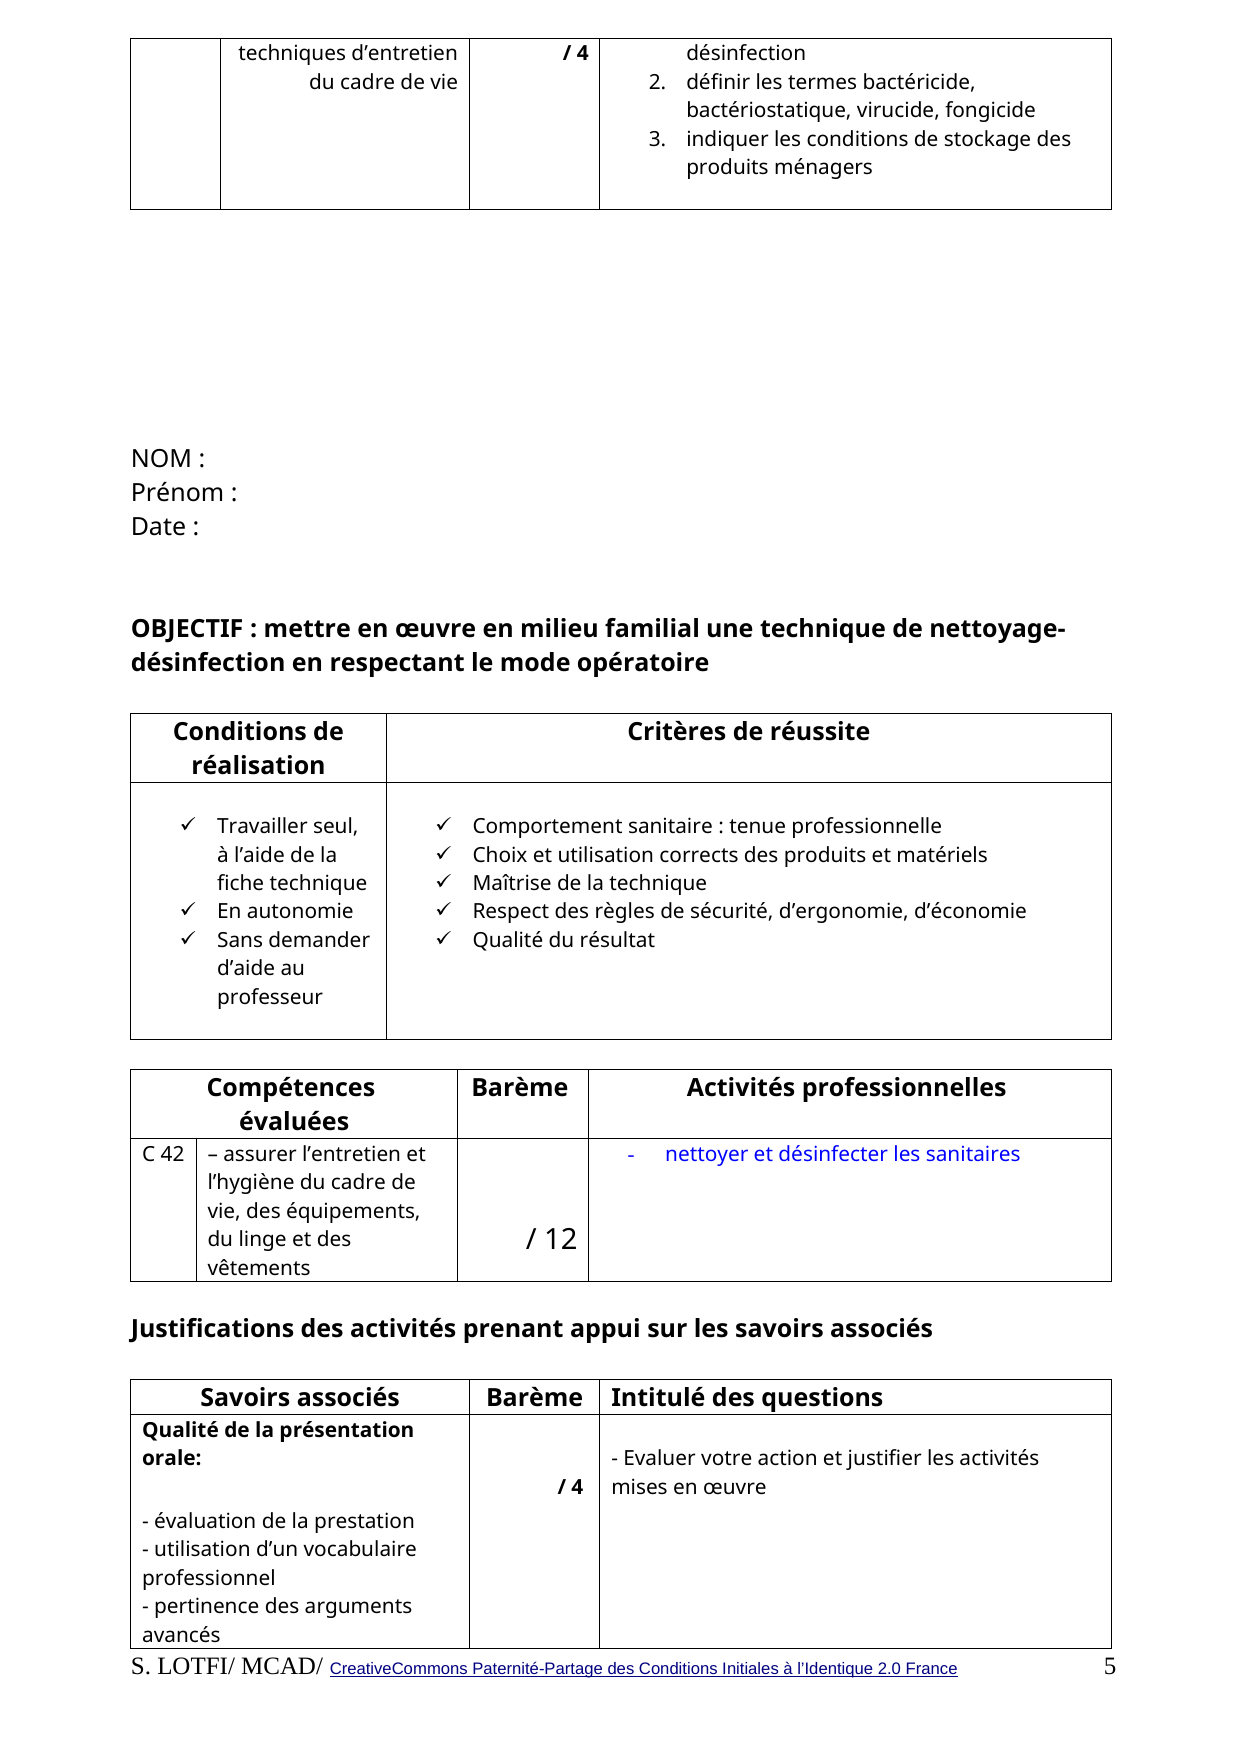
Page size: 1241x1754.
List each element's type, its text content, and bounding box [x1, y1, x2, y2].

table_cell C 42 [131, 1139, 196, 1281]
table_header Savoirs associés [131, 1380, 469, 1414]
table_cell Comportement sanitaire : tenue professionnelle Choix et utilisation corrects des produits et matériels Maîtrise de la technique Respect des règles de sécurité, d’ergonomie, d’économie Qualité du résultat [387, 783, 1111, 1039]
table_cell / 4 [470, 1415, 599, 1648]
table_cell / 12 [458, 1139, 588, 1281]
text Date : [131, 508, 1116, 542]
table_cell - Evaluer votre action et justifier les activités mises en œuvre [600, 1415, 1111, 1648]
text Justifications des activités prenant appui sur les savoirs associés [131, 1311, 1116, 1345]
table_cell [131, 39, 220, 209]
table_header Barème [470, 1380, 599, 1414]
table_cell nettoyer et désinfecter les sanitaires [589, 1139, 1111, 1281]
table_header Conditions de réalisation [131, 714, 386, 782]
table_cell / 4 [470, 39, 599, 209]
text OBJECTIF : mettre en œuvre en milieu familial une technique de nettoyage- désinfection en respectant le mode opératoire [131, 611, 1116, 679]
text Prénom : [131, 474, 1116, 508]
table_header Critères de réussite [387, 714, 1111, 782]
table_cell – assurer l’entretien et l’hygiène du cadre de vie, des équipements, du linge et des vêtements [197, 1139, 457, 1281]
table_cell techniques d’entretien du cadre de vie [221, 39, 469, 209]
table_header Intitulé des questions [600, 1380, 1111, 1414]
table_cell Travailler seul, à l’aide de la fiche technique En autonomie Sans demander d’aide au professeur [131, 783, 386, 1039]
table_header Barème [458, 1070, 588, 1138]
table_header Compétences évaluées [131, 1070, 457, 1138]
table_cell désinfection définir les termes bactéricide, bactériostatique, virucide, fongicide indiquer les conditions de stockage des produits ménagers [600, 39, 1111, 209]
text NOM : [131, 440, 1116, 474]
table_header Activités professionnelles [589, 1070, 1111, 1138]
table_cell Qualité de la présentation orale: - évaluation de la prestation - utilisation d’un vocabulaire professionnel - pertinence des arguments avancés [131, 1415, 469, 1648]
